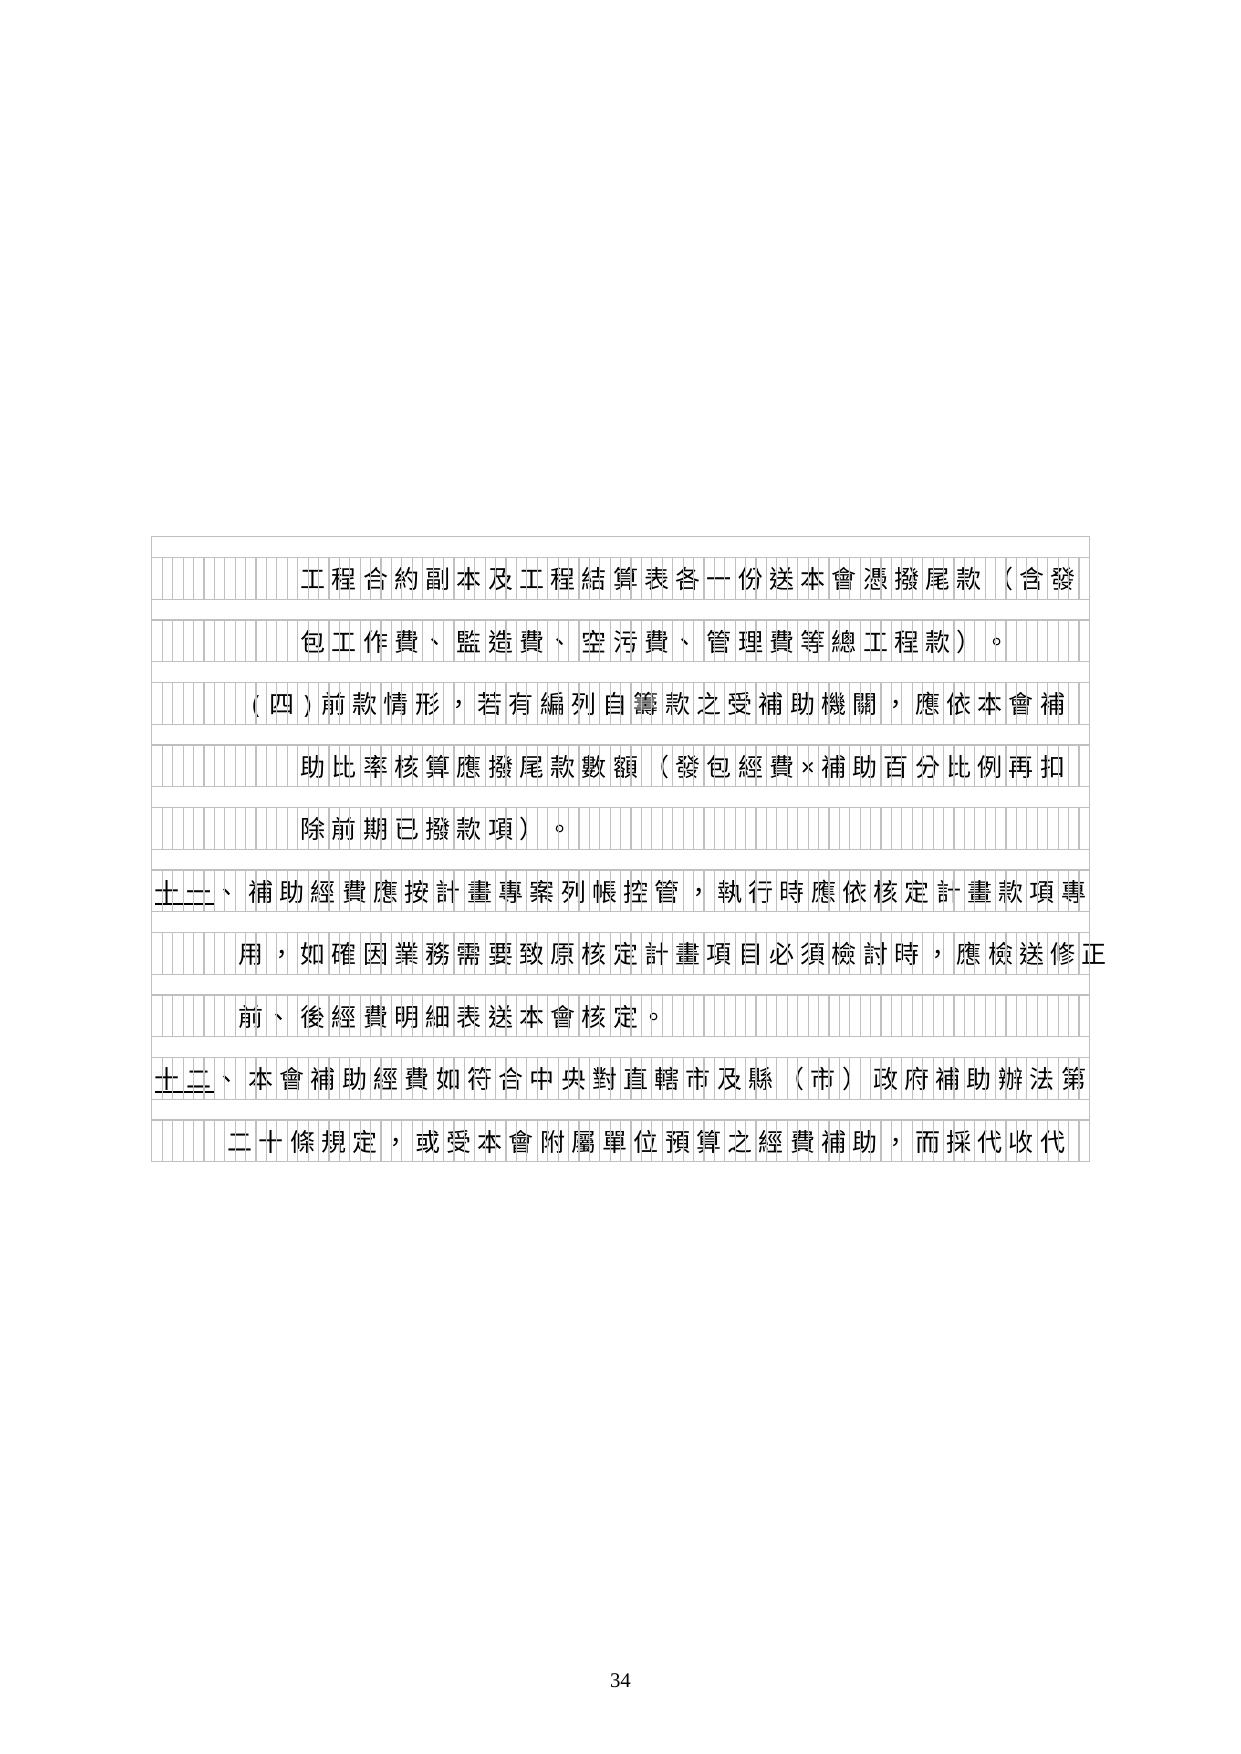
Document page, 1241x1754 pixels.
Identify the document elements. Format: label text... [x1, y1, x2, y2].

text 十二、本會補助經費如符合中央對直轄市及縣（市）政府補助辦法第二十條規定，或受本會附屬單位預算之經費補助，而採代收代付方式者，受補助機關之憑證應以下列方式辦理核銷： [152, 1100, 1089, 1119]
text 十一、補助經費應按計畫專案列帳控管，執行時應依核定計畫款項專用，如確因業務需要致原核定計畫項目必須檢討時，應檢送修正前、後經費明細表送本會核定。 [1090, 849, 1119, 1036]
text (三)工程完工後，受補助機關得檢送收據、納入預算證明、工程合約副本及工程結算表各一份送本會憑撥尾款（含發包工作費、監造費、空污費、管理費等總工程款）。 [240, 537, 1089, 557]
text 十一、補助經費應按計畫專案列帳控管，執行時應依核定計畫款項專用，如確因業務需要致原核定計畫項目必須檢討時，應檢送修正前、後經費明細表送本會核定。 [152, 850, 1089, 869]
text (四)前款情形，若有編列自籌款之受補助機關，應依本會補助比率核算應撥尾款數額（發包經費×補助百分比例再扣除前期已撥款項）。 [240, 787, 1089, 807]
text 十一、補助經費應按計畫專案列帳控管，執行時應依核定計畫款項專用，如確因業務需要致原核定計畫項目必須檢討時，應檢送修正前、後經費明細表送本會核定。 [152, 975, 1089, 994]
text (四)前款情形，若有編列自籌款之受補助機關，應依本會補助比率核算應撥尾款數額（發包經費×補助百分比例再扣除前期已撥款項）。 [240, 662, 1089, 682]
text 十二、本會補助經費如符合中央對直轄市及縣（市）政府補助辦法第二十條規定，或受本會附屬單位預算之經費補助，而採代收代付方式者，受補助機關之憑證應以下列方式辦理核銷： [152, 1037, 1089, 1057]
text (三)工程完工後，受補助機關得檢送收據、納入預算證明、工程合約副本及工程結算表各一份送本會憑撥尾款（含發包工作費、監造費、空污費、管理費等總工程款）。 [240, 600, 1089, 619]
text 十一、補助經費應按計畫專案列帳控管，執行時應依核定計畫款項專用，如確因業務需要致原核定計畫項目必須檢討時，應檢送修正前、後經費明細表送本會核定。 [152, 912, 1089, 932]
text (四)前款情形，若有編列自籌款之受補助機關，應依本會補助比率核算應撥尾款數額（發包經費×補助百分比例再扣除前期已撥款項）。 [240, 725, 1089, 744]
